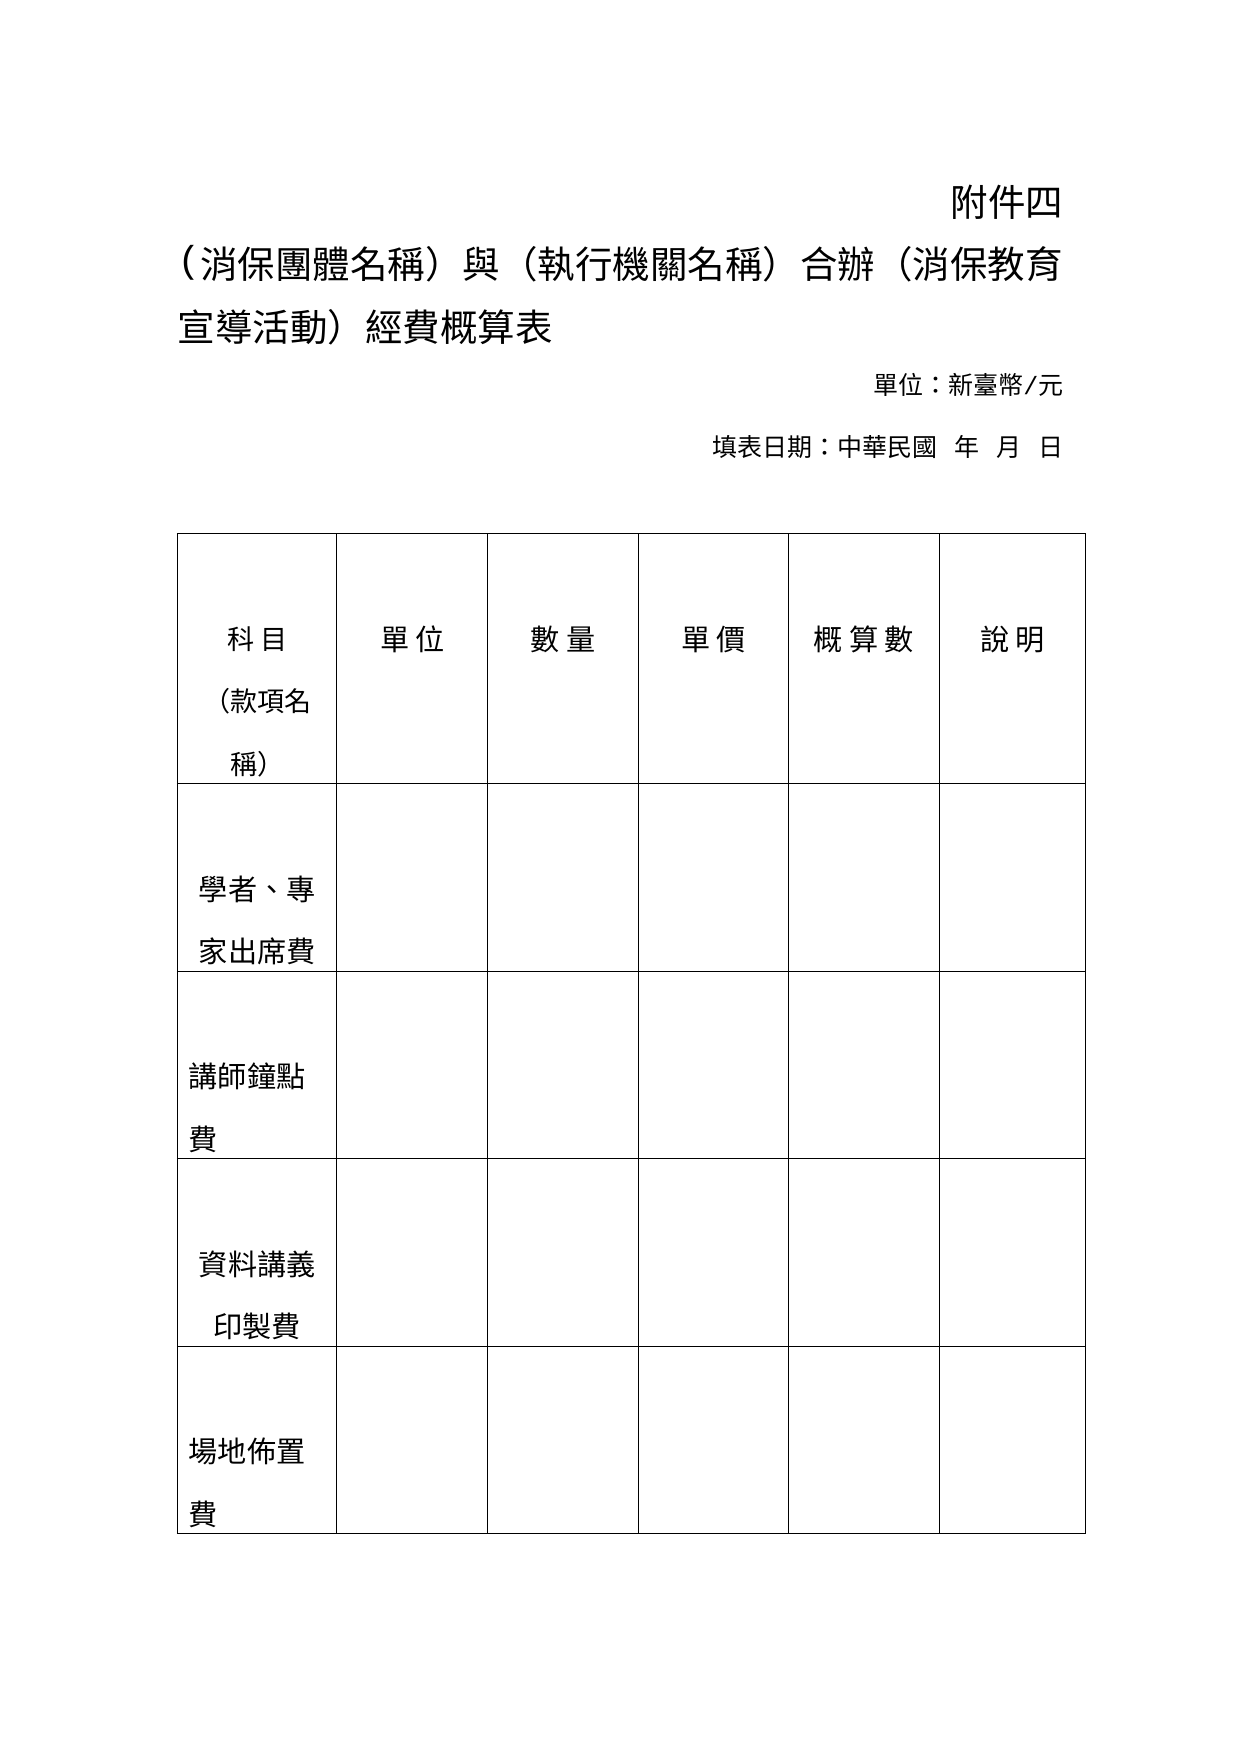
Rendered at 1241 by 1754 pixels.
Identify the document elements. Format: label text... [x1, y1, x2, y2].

table_cell [639, 972, 788, 1158]
table_cell [488, 784, 638, 971]
table_cell [789, 784, 939, 971]
table_cell [337, 1347, 487, 1533]
table_cell [639, 1159, 788, 1346]
table_cell [940, 972, 1085, 1158]
table_cell [488, 1347, 638, 1533]
table_cell [337, 784, 487, 971]
table_cell [639, 784, 788, 971]
table_cell [789, 972, 939, 1158]
table_cell [940, 784, 1085, 971]
table_cell [940, 1347, 1085, 1533]
table_header 單 位 [337, 534, 487, 783]
table_cell 場地佈置費 [178, 1347, 336, 1533]
table_cell [488, 972, 638, 1158]
table_cell 資料講義 印製費 [178, 1159, 336, 1346]
table_cell [789, 1347, 939, 1533]
table_cell [940, 1159, 1085, 1346]
table_header 單 價 [639, 534, 788, 783]
table_cell [789, 1159, 939, 1346]
table_header 數 量 [488, 534, 638, 783]
text 附件四 [177, 158, 1063, 221]
table_cell 學者、專家出席費 [178, 784, 336, 971]
text 填表日期：中華民國 年 月 日 [177, 408, 1063, 471]
table_cell [337, 972, 487, 1158]
table_cell [639, 1347, 788, 1533]
text 單位：新臺幣/元 [177, 346, 1063, 408]
text (消保團體名稱）與（執行機關名稱）合辦（消保教育宣導活動）經費概算表 [177, 221, 1063, 346]
table_cell [488, 1159, 638, 1346]
table_cell 講師鐘點費 [178, 972, 336, 1158]
table_cell [337, 1159, 487, 1346]
table_header 說 明 [940, 534, 1085, 783]
table_header 科 目 （款項名稱） [178, 534, 336, 783]
table_header 概 算 數 [789, 534, 939, 783]
